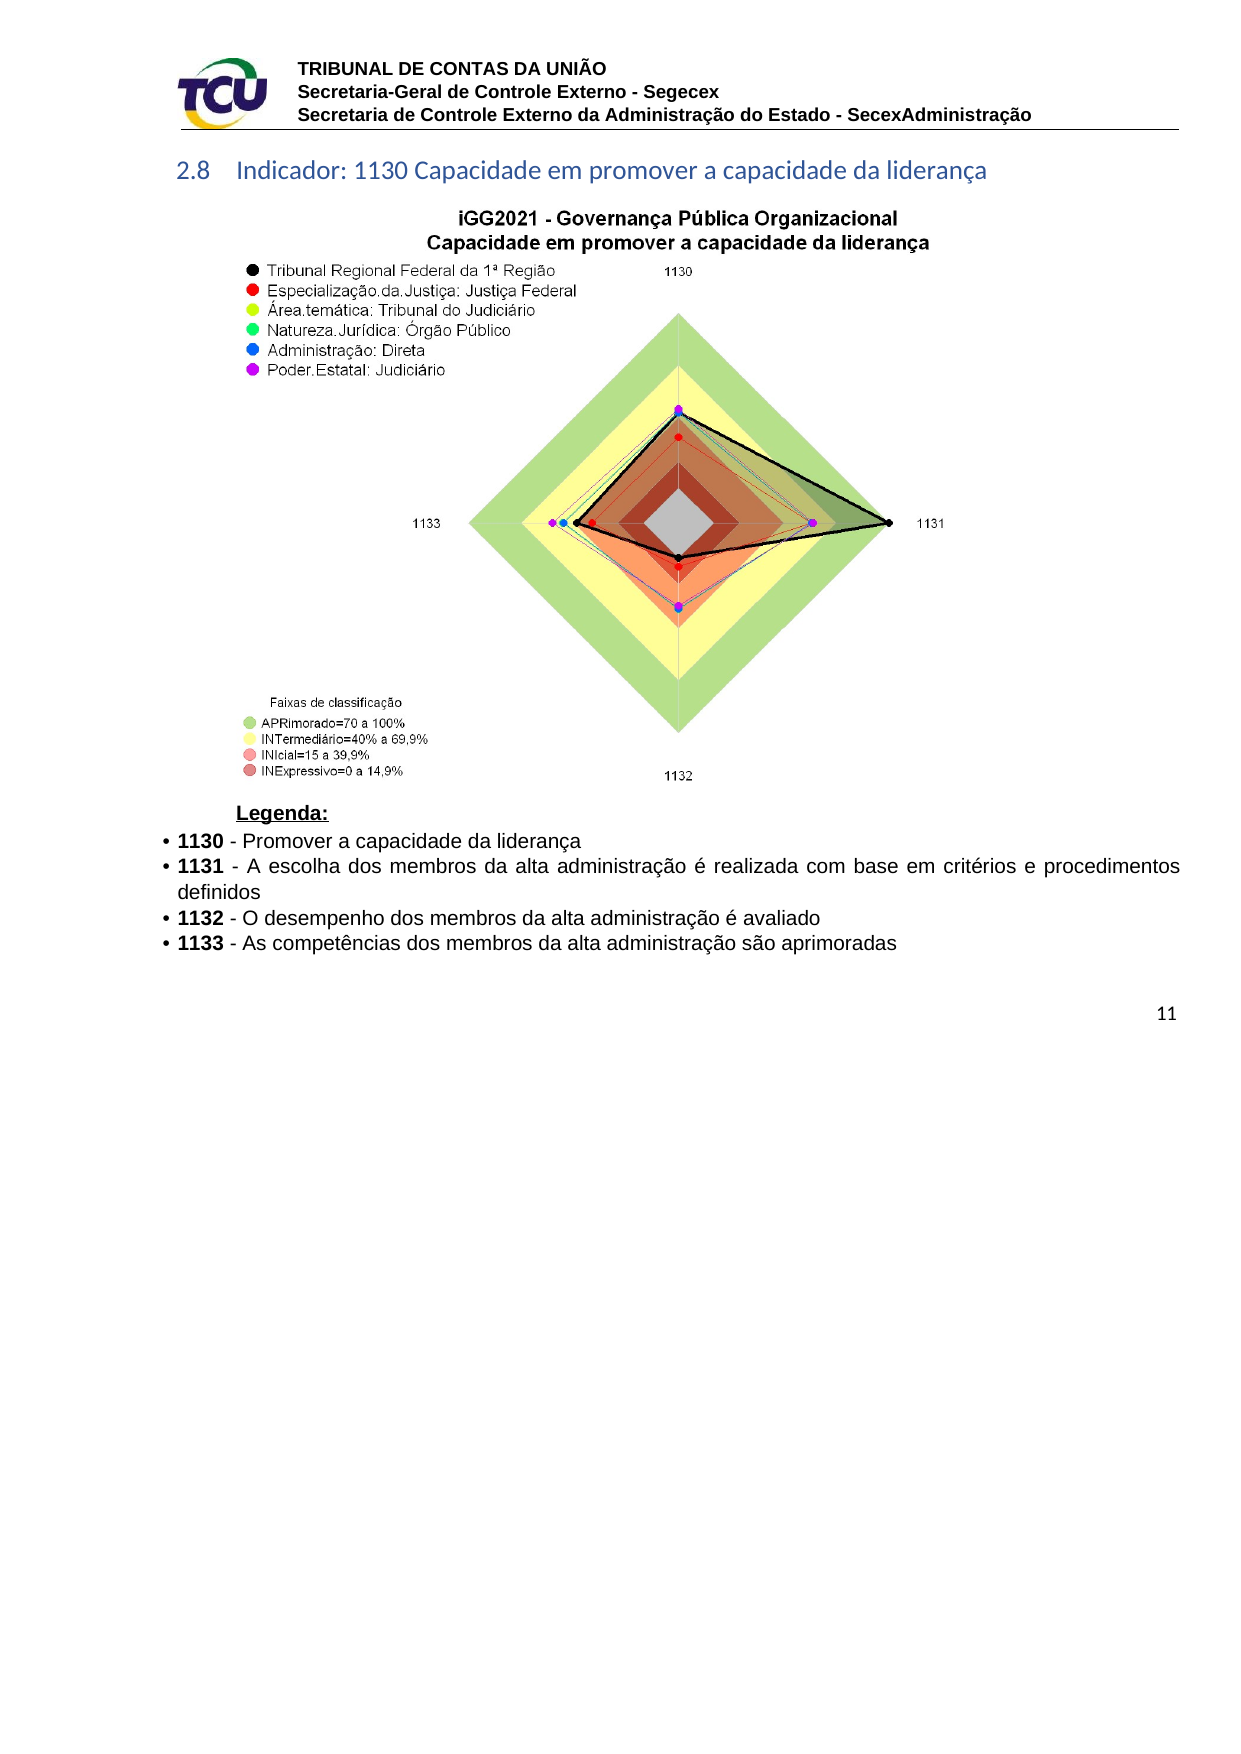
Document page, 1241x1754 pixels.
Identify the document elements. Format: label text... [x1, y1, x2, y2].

picture [236, 208, 1122, 799]
picture [177, 58, 267, 130]
list 1131 - A escolha dos membros da alta administração é realizada com base em critérios e procedimentos definidos [162, 854, 1181, 904]
list 1132 - O desempenho dos membros da alta administração é avaliado [162, 905, 1181, 929]
subtitle Indicador: 1130 Capacidade em promover a capacidade da liderança [176, 153, 1181, 186]
text Legenda: [236, 800, 1181, 824]
list 1133 - As competências dos membros da alta administração são aprimoradas [162, 931, 1181, 955]
list 1130 - Promover a capacidade da liderança [162, 829, 1181, 853]
